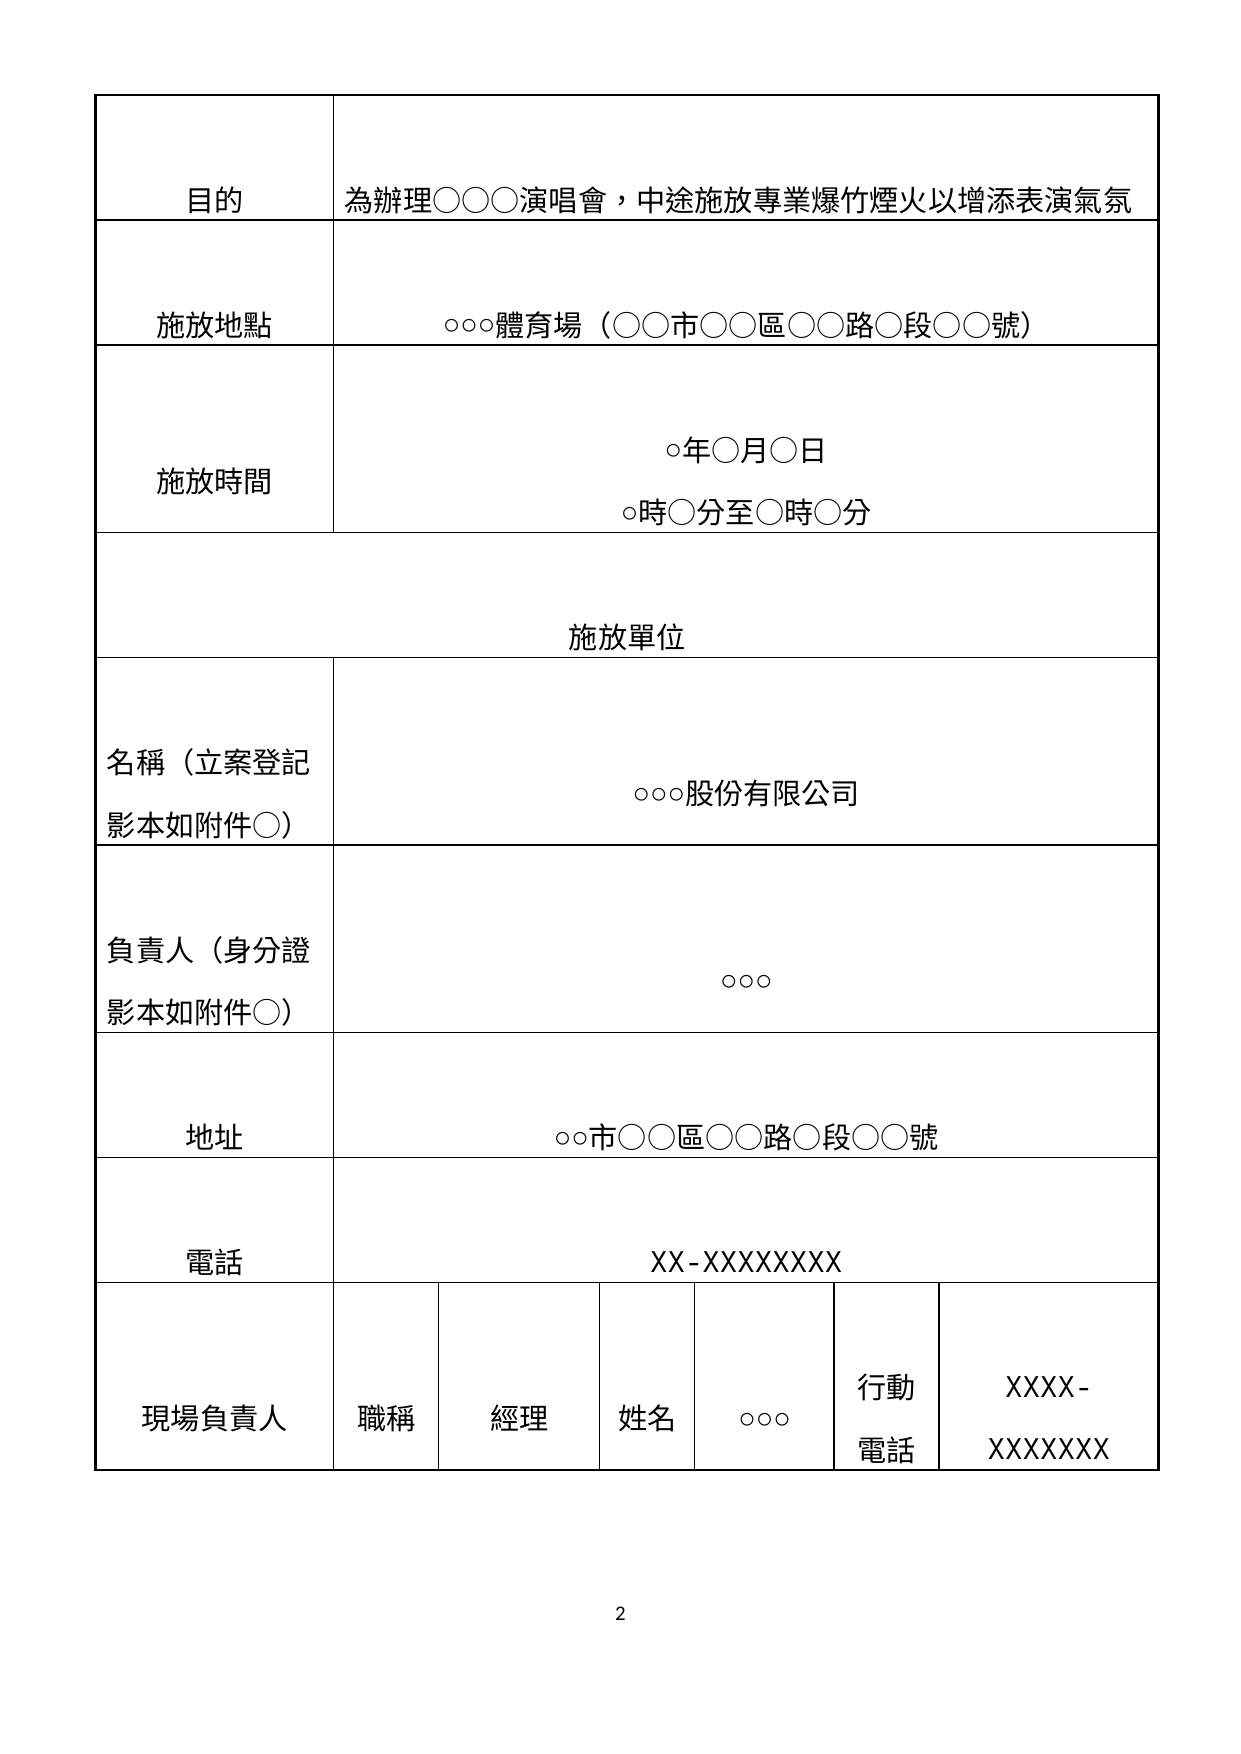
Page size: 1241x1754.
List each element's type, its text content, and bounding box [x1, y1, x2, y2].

table_cell ○年○月○日 ○時○分至○時○分 [334, 346, 1157, 532]
table_cell 為辦理○○○演唱會，中途施放專業爆竹煙火以增添表演氣氛 [334, 96, 1157, 219]
table_cell 姓名 [600, 1283, 694, 1469]
table_cell 電話 [97, 1158, 333, 1282]
table_cell 施放時間 [97, 346, 333, 532]
table_cell ○○○體育場（○○市○○區○○路○段○○號） [334, 221, 1157, 344]
table_cell ○○○股份有限公司 [334, 658, 1157, 844]
table_cell XXXX-XXXXXXX [940, 1283, 1157, 1469]
table_cell 職稱 [334, 1283, 438, 1469]
table_cell 負責人（身分證影本如附件○） [97, 846, 333, 1032]
table_cell ○○市○○區○○路○段○○號 [334, 1033, 1157, 1157]
table_cell 施放地點 [97, 221, 333, 344]
table_cell ○○○ [334, 846, 1157, 1032]
table_cell 經理 [439, 1283, 599, 1469]
table_cell 現場負責人 [97, 1283, 333, 1469]
table_cell 目的 [97, 96, 333, 219]
table_cell 施放單位 [97, 533, 1157, 657]
table_cell 名稱（立案登記影本如附件○） [97, 658, 333, 844]
table_cell ○○○ [695, 1283, 833, 1469]
table_cell 行動 電話 [835, 1283, 938, 1469]
table_cell XX-XXXXXXXX [334, 1158, 1157, 1282]
table_cell 地址 [97, 1033, 333, 1157]
